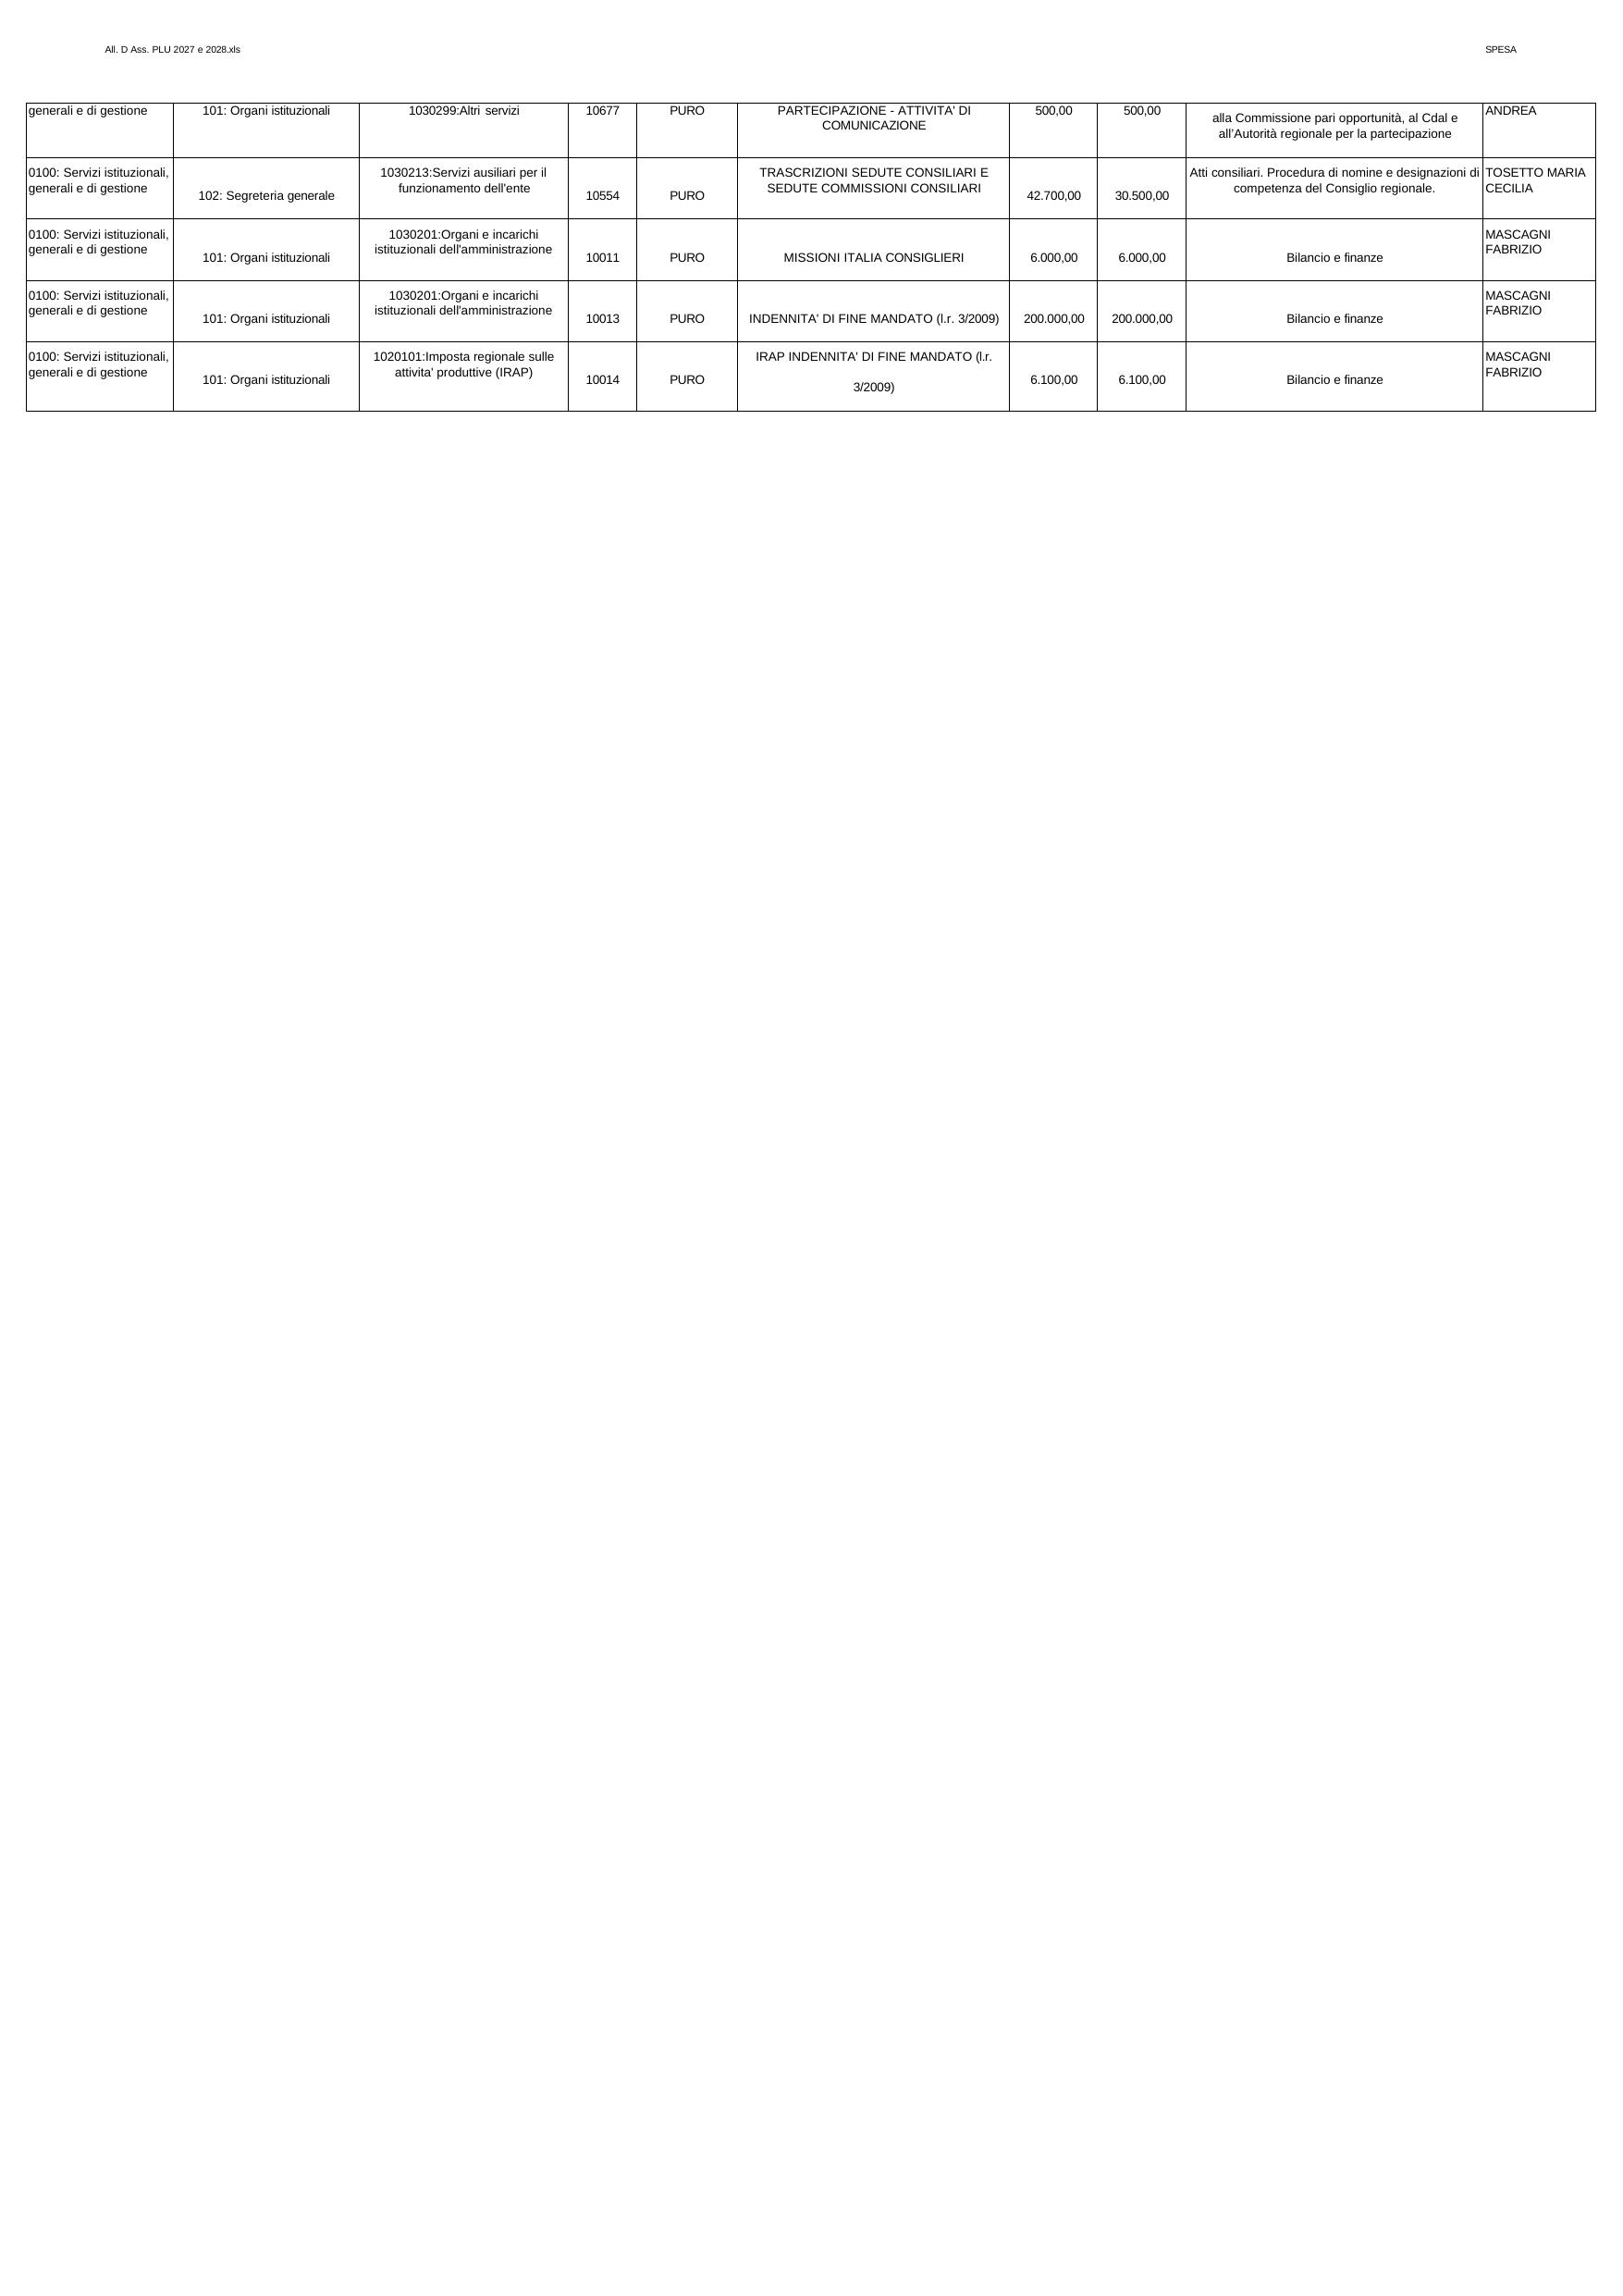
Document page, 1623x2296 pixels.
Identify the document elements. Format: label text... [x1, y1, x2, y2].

table_cell 102: Segreteria generale [174, 158, 359, 218]
table_cell 1030213:Servizi ausiliari per il funzionamento dell'ente [360, 158, 568, 218]
table_cell 30.500,00 [1098, 158, 1186, 218]
table_cell 42.700,00 [1010, 158, 1097, 218]
table_cell 10013 [569, 281, 636, 341]
table_cell PURO [637, 342, 737, 410]
table_cell 10554 [569, 158, 636, 218]
table_cell MASCAGNI FABRIZIO [1483, 219, 1595, 280]
table_cell PURO [637, 158, 737, 218]
table_cell 10677 [569, 104, 636, 157]
table_cell 6.100,00 [1010, 342, 1097, 410]
table_cell 200.000,00 [1098, 281, 1186, 341]
table_cell PURO [637, 104, 737, 157]
table_cell PARTECIPAZIONE - ATTIVITA' DI COMUNICAZIONE [738, 104, 1009, 157]
table_cell 6.100,00 [1098, 342, 1186, 410]
table_cell 101: Organi istituzionali [174, 219, 359, 280]
table_cell 1030201:Organi e incarichi istituzionali dell'amministrazione [360, 219, 568, 280]
table_cell 1020101:Imposta regionale sulle attivita' produttive (IRAP) [360, 342, 568, 410]
table_cell 10014 [569, 342, 636, 410]
table_cell ANDREA [1483, 104, 1595, 157]
table_cell 101: Organi istituzionali [174, 104, 359, 157]
table_cell 101: Organi istituzionali [174, 281, 359, 341]
table_cell Bilancio e finanze [1187, 219, 1482, 280]
table_cell 101: Organi istituzionali [174, 342, 359, 410]
table_cell generali e di gestione [27, 104, 173, 157]
table_cell PURO [637, 281, 737, 341]
table_cell MASCAGNI FABRIZIO [1483, 281, 1595, 341]
table_cell 0100: Servizi istituzionali, generali e di gestione [27, 158, 173, 218]
table_cell 500,00 [1010, 104, 1097, 157]
table_cell Bilancio e finanze [1187, 342, 1482, 410]
table_cell 0100: Servizi istituzionali, generali e di gestione [27, 281, 173, 341]
table_cell 200.000,00 [1010, 281, 1097, 341]
table_cell Bilancio e finanze [1187, 281, 1482, 341]
table_cell 10011 [569, 219, 636, 280]
table_cell MISSIONI ITALIA CONSIGLIERI [738, 219, 1009, 280]
table_cell MASCAGNI FABRIZIO [1483, 342, 1595, 410]
table_cell 6.000,00 [1010, 219, 1097, 280]
table_cell TRASCRIZIONI SEDUTE CONSILIARI E SEDUTE COMMISSIONI CONSILIARI [738, 158, 1009, 218]
table_cell 6.000,00 [1098, 219, 1186, 280]
table_cell INDENNITA' DI FINE MANDATO (l.r. 3/2009) [738, 281, 1009, 341]
table_cell 0100: Servizi istituzionali, generali e di gestione [27, 219, 173, 280]
table_cell TOSETTO MARIA CECILIA [1483, 158, 1595, 218]
table_cell 1030299:Altri servizi [360, 104, 568, 157]
table_cell alla Commissione pari opportunità, al Cdal e all’Autorità regionale per la partecipazione [1187, 104, 1482, 157]
table_cell IRAP INDENNITA' DI FINE MANDATO (l.r. 3/2009) [738, 342, 1009, 410]
table_cell PURO [637, 219, 737, 280]
table_cell Atti consiliari. Procedura di nomine e designazioni di competenza del Consiglio regionale. [1187, 158, 1482, 218]
table_cell 500,00 [1098, 104, 1186, 157]
table_cell 1030201:Organi e incarichi istituzionali dell'amministrazione [360, 281, 568, 341]
table_cell 0100: Servizi istituzionali, generali e di gestione [27, 342, 173, 410]
